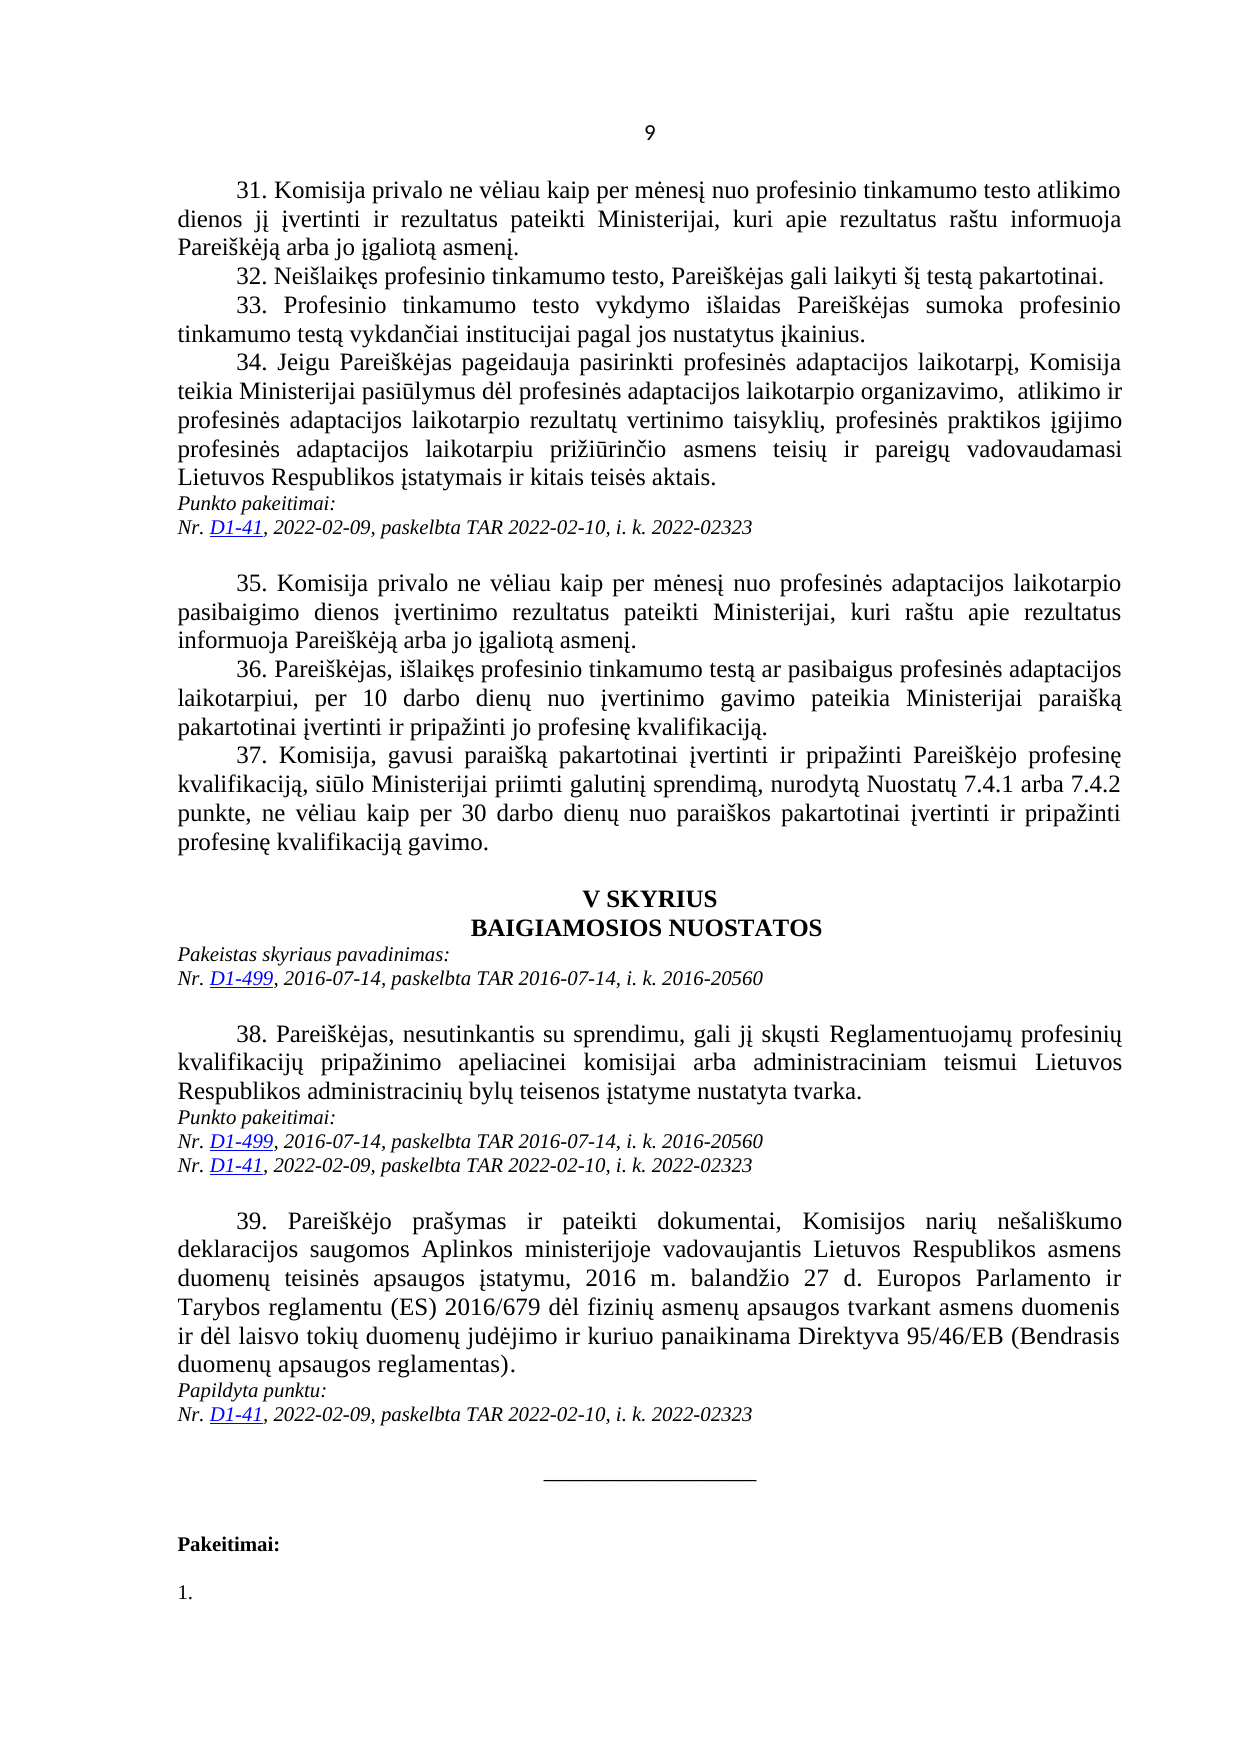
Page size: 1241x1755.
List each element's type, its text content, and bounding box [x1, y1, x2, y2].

text Papildyta punktu: [177, 1378, 1122, 1402]
text _________________ [177, 1455, 1122, 1484]
text Punkto pakeitimai: [177, 491, 1122, 515]
text 39. Pareiškėjo prašymas ir pateikti dokumentai, Komisijos narių nešališkumo deklaracijos saugomos Aplinkos ministerijoje vadovaujantis Lietuvos Respublikos asmens duomenų teisinės apsaugos įstatymu, 2016 m. balandžio 27 d. Europos Parlamento ir Tarybos reglamentu (ES) 2016/679 dėl fizinių asmenų apsaugos tvarkant asmens duomenis ir dėl laisvo tokių duomenų judėjimo ir kuriuo panaikinama Direktyva 95/46/EB (Bendrasis duomenų apsaugos reglamentas). [177, 1206, 1122, 1378]
text 31. Komisija privalo ne vėliau kaip per mėnesį nuo profesinio tinkamumo testo atlikimo dienos jį įvertinti ir rezultatus pateikti Ministerijai, kuri apie rezultatus raštu informuoja Pareiškėją arba jo įgaliotą asmenį. [177, 175, 1122, 261]
text 38. Pareiškėjas, nesutinkantis su sprendimu, gali jį skųsti Reglamentuojamų profesinių kvalifikacijų pripažinimo apeliacinei komisijai arba administraciniam teismui Lietuvos Respublikos administracinių bylų teisenos įstatyme nustatyta tvarka. [177, 1019, 1122, 1105]
text Punkto pakeitimai: [177, 1105, 1122, 1129]
text 36. Pareiškėjas, išlaikęs profesinio tinkamumo testą ar pasibaigus profesinės adaptacijos laikotarpiui, per 10 darbo dienų nuo įvertinimo gavimo pateikia Ministerijai paraišką pakartotinai įvertinti ir pripažinti jo profesinę kvalifikaciją. [177, 654, 1122, 741]
text 35. Komisija privalo ne vėliau kaip per mėnesį nuo profesinės adaptacijos laikotarpio pasibaigimo dienos įvertinimo rezultatus pateikti Ministerijai, kuri raštu apie rezultatus informuoja Pareiškėją arba jo įgaliotą asmenį. [177, 568, 1122, 654]
text Nr. D1-41, 2022-02-09, paskelbta TAR 2022-02-10, i. k. 2022-02323 [177, 1402, 1122, 1426]
text Nr. D1-41, 2022-02-09, paskelbta TAR 2022-02-10, i. k. 2022-02323 [177, 515, 1122, 539]
text 1. [177, 1580, 1122, 1604]
text Pakeitimai: [177, 1532, 1122, 1556]
text 37. Komisija, gavusi paraišką pakartotinai įvertinti ir pripažinti Pareiškėjo profesinę kvalifikaciją, siūlo Ministerijai priimti galutinį sprendimą, nurodytą Nuostatų 7.4.1 arba 7.4.2 punkte, ne vėliau kaip per 30 darbo dienų nuo paraiškos pakartotinai įvertinti ir pripažinti profesinę kvalifikaciją gavimo. [177, 741, 1122, 856]
text 33. Profesinio tinkamumo testo vykdymo išlaidas Pareiškėjas sumoka profesinio tinkamumo testą vykdančiai institucijai pagal jos nustatytus įkainius. [177, 290, 1122, 347]
text Pakeistas skyriaus pavadinimas: [177, 942, 1122, 966]
text 32. Neišlaikęs profesinio tinkamumo testo, Pareiškėjas gali laikyti šį testą pakartotinai. [177, 261, 1122, 290]
text V SKYRIUS BAIGIAMOSIOS NUOSTATOS [177, 884, 1122, 942]
text Nr. D1-499, 2016-07-14, paskelbta TAR 2016-07-14, i. k. 2016-20560 [177, 966, 1122, 990]
text Nr. D1-41, 2022-02-09, paskelbta TAR 2022-02-10, i. k. 2022-02323 [177, 1153, 1122, 1177]
text 34. Jeigu Pareiškėjas pageidauja pasirinkti profesinės adaptacijos laikotarpį, Komisija teikia Ministerijai pasiūlymus dėl profesinės adaptacijos laikotarpio organizavimo, atlikimo ir profesinės adaptacijos laikotarpio rezultatų vertinimo taisyklių, profesinės praktikos įgijimo profesinės adaptacijos laikotarpiu prižiūrinčio asmens teisių ir pareigų vadovaudamasi Lietuvos Respublikos įstatymais ir kitais teisės aktais. [177, 347, 1122, 491]
text Nr. D1-499, 2016-07-14, paskelbta TAR 2016-07-14, i. k. 2016-20560 [177, 1129, 1122, 1153]
